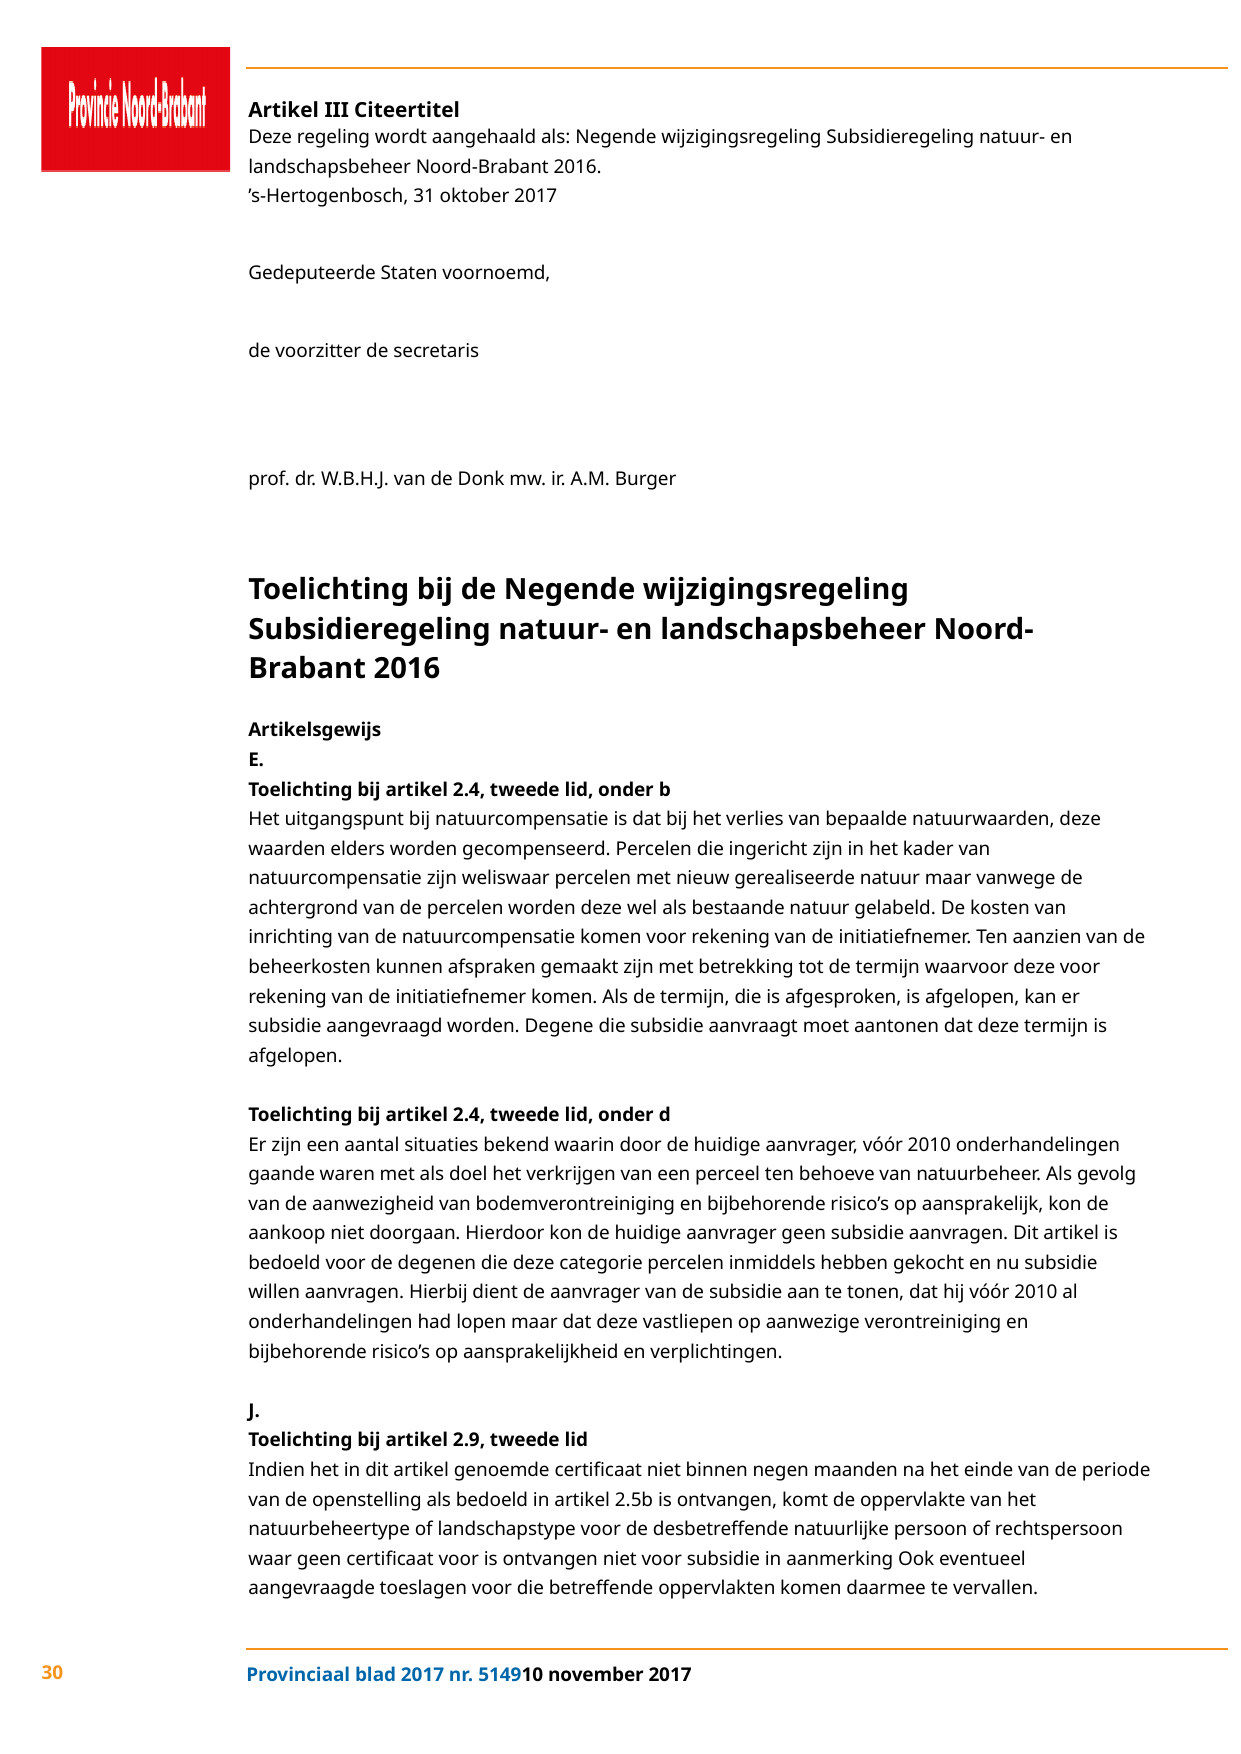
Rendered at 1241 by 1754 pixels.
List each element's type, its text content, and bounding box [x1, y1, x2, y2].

text Toelichting bij artikel 2.9, tweede lid [248, 1427, 1152, 1452]
picture [41, 47, 231, 172]
text Deze regeling wordt aangehaald als: Negende wijzigingsregeling Subsidieregeling natuur- en landschapsbeheer Noord-Brabant 2016. [248, 123, 1152, 178]
text Artikel III Citeertitel [248, 95, 1152, 123]
text Gedeputeerde Staten voornoemd, [248, 259, 1152, 285]
text prof. dr. W.B.H.J. van de Donk mw. ir. A.M. Burger [248, 465, 1152, 491]
text E. [248, 746, 1152, 772]
text Toelichting bij artikel 2.4, tweede lid, onder b [248, 776, 1152, 801]
text Er zijn een aantal situaties bekend waarin door de huidige aanvrager, vóór 2010 onderhandelingen gaande waren met als doel het verkrijgen van een perceel ten behoeve van natuurbeheer. Als gevolg van de aanwezigheid van bodemverontreiniging en bijbehorende risico’s op aansprakelijk, kon de aankoop niet doorgaan. Hierdoor kon de huidige aanvrager geen subsidie aanvragen. Dit artikel is bedoeld voor de degenen die deze categorie percelen inmiddels hebben gekocht en nu subsidie willen aanvragen. Hierbij dient de aanvrager van de subsidie aan te tonen, dat hij vóór 2010 al onderhandelingen had lopen maar dat deze vastliepen op aanwezige verontreiniging en bijbehorende risico’s op aansprakelijkheid en verplichtingen. [248, 1131, 1152, 1363]
text Toelichting bij de Negende wijzigingsregeling Subsidieregeling natuur- en landschapsbeheer Noord-Brabant 2016 [248, 568, 1152, 687]
text Indien het in dit artikel genoemde certificaat niet binnen negen maanden na het einde van de periode van de openstelling als bedoeld in artikel 2.5b is ontvangen, komt de oppervlakte van het natuurbeheertype of landschapstype voor de desbetreffende natuurlijke persoon of rechtspersoon waar geen certificaat voor is ontvangen niet voor subsidie in aanmerking Ook eventueel aangevraagde toeslagen voor die betreffende oppervlakten komen daarmee te vervallen. [248, 1456, 1152, 1600]
text J. [248, 1397, 1152, 1423]
text Artikelsgewijs [248, 717, 1152, 742]
text Het uitgangspunt bij natuurcompensatie is dat bij het verlies van bepaalde natuurwaarden, deze waarden elders worden gecompenseerd. Percelen die ingericht zijn in het kader van natuurcompensatie zijn weliswaar percelen met nieuw gerealiseerde natuur maar vanwege de achtergrond van de percelen worden deze wel als bestaande natuur gelabeld. De kosten van inrichting van de natuurcompensatie komen voor rekening van de initiatiefnemer. Ten aanzien van de beheerkosten kunnen afspraken gemaakt zijn met betrekking tot de termijn waarvoor deze voor rekening van de initiatiefnemer komen. Als de termijn, die is afgesproken, is afgelopen, kan er subsidie aangevraagd worden. Degene die subsidie aanvraagt moet aantonen dat deze termijn is afgelopen. [248, 805, 1152, 1068]
text de voorzitter de secretaris [248, 337, 1152, 362]
text ’s-Hertogenbosch, 31 oktober 2017 [248, 182, 1152, 208]
text Toelichting bij artikel 2.4, tweede lid, onder d [248, 1101, 1152, 1127]
